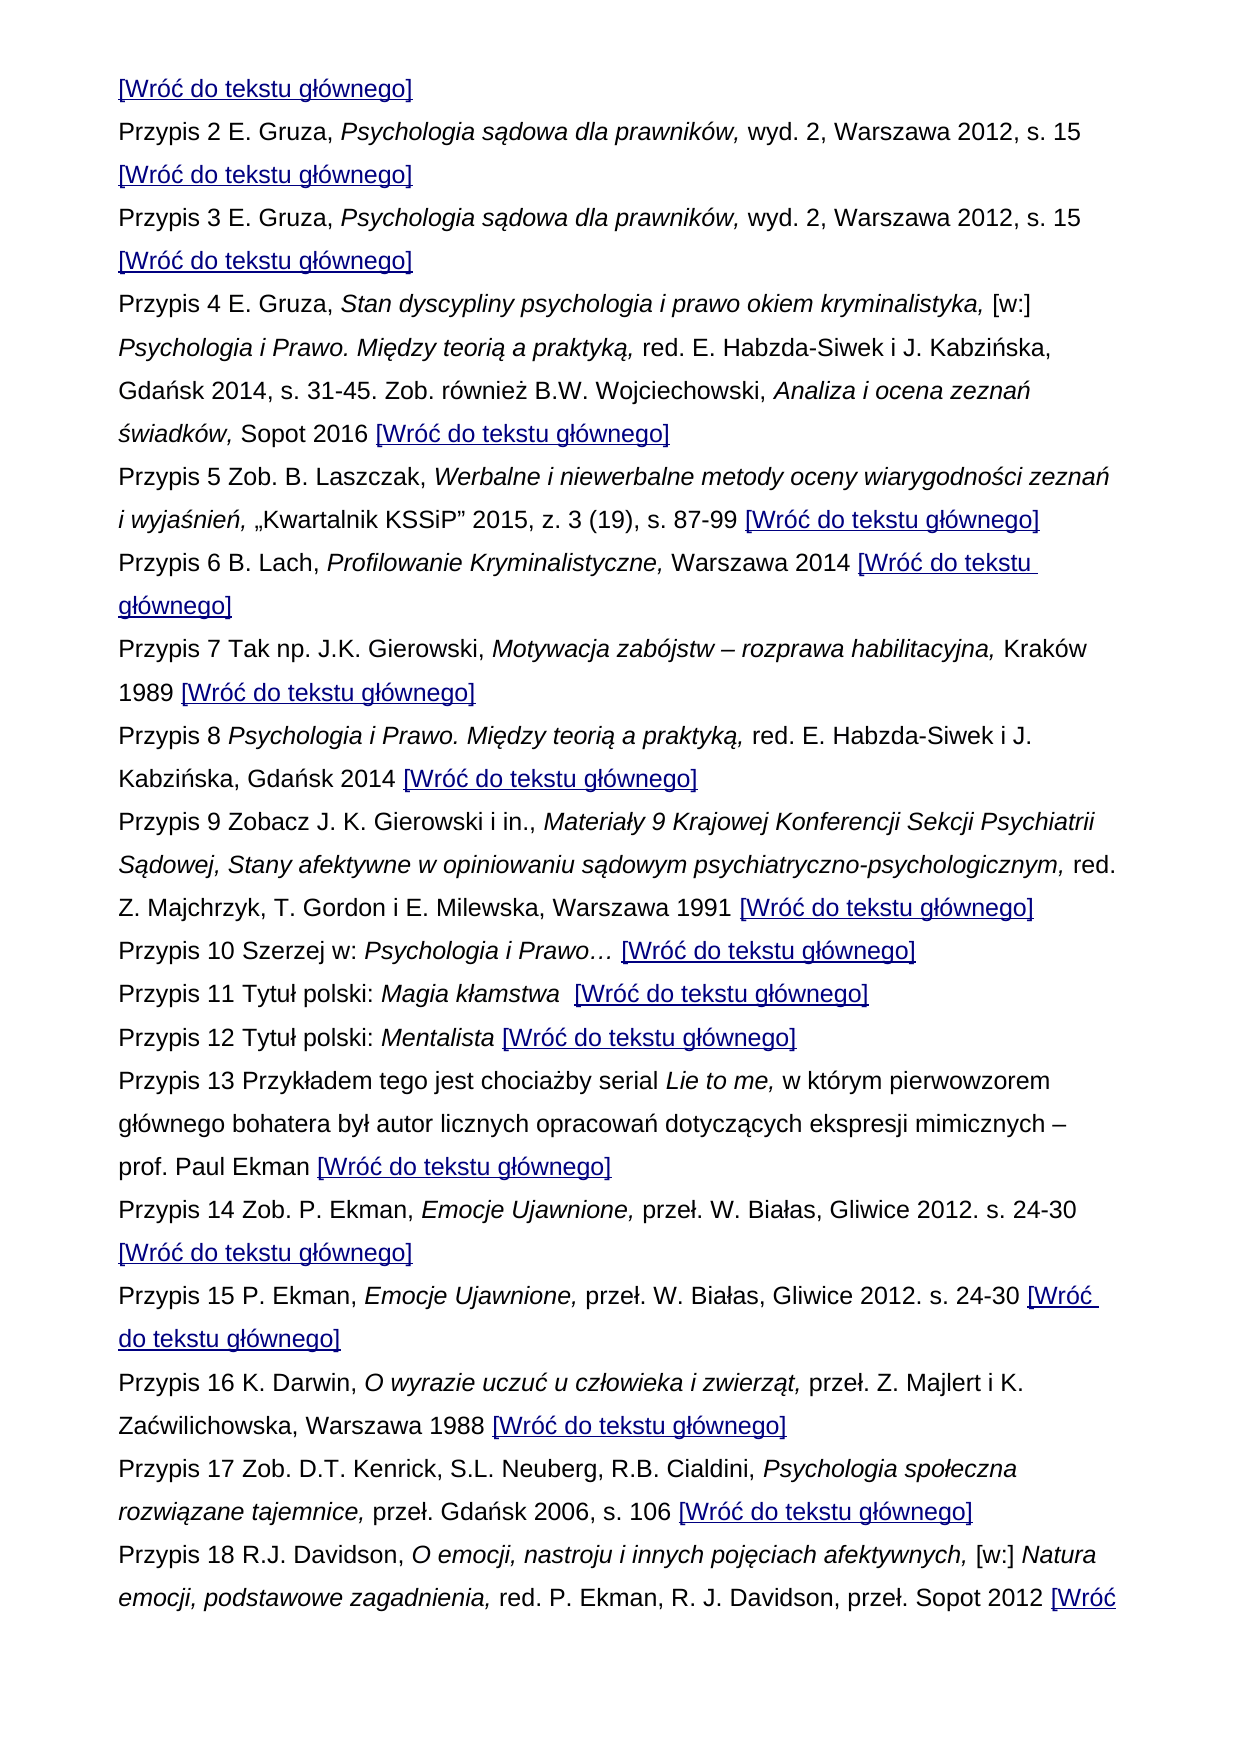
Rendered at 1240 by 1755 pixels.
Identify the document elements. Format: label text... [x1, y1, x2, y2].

text [Wróć do tekstu głównego] Przypis 2 E. Gruza, Psychologia sądowa dla prawników, wyd. 2, Warszawa 2012, s. 15 [Wróć do tekstu głównego] Przypis 3 E. Gruza, Psychologia sądowa dla prawników, wyd. 2, Warszawa 2012, s. 15 [Wróć do tekstu głównego] Przypis 4 E. Gruza, Stan dyscypliny psychologia i prawo okiem kryminalistyka, [w:] Psychologia i Prawo. Między teorią a praktyką, red. E. Habzda-Siwek i J. Kabzińska, Gdańsk 2014, s. 31-45. Zob. również B.W. Wojciechowski, Analiza i ocena zeznań świadków, Sopot 2016 [Wróć do tekstu głównego] Przypis 5 Zob. B. Laszczak, Werbalne i niewerbalne metody oceny wiarygodności zeznań i wyjaśnień, „Kwartalnik KSSiP” 2015, z. 3 (19), s. 87-99 [Wróć do tekstu głównego] Przypis 6 B. Lach, Profilowanie Kryminalistyczne, Warszawa 2014 [Wróć do tekstu głównego] Przypis 7 Tak np. J.K. Gierowski, Motywacja zabójstw – rozprawa habilitacyjna, Kraków 1989 [Wróć do tekstu głównego] Przypis 8 Psychologia i Prawo. Między teorią a praktyką, red. E. Habzda-Siwek i J. Kabzińska, Gdańsk 2014 [Wróć do tekstu głównego] Przypis 9 Zobacz J. K. Gierowski i in., Materiały 9 Krajowej Konferencji Sekcji Psychiatrii Sądowej, Stany afektywne w opiniowaniu sądowym psychiatryczno-psychologicznym, red. Z. Majchrzyk, T. Gordon i E. Milewska, Warszawa 1991 [Wróć do tekstu głównego] Przypis 10 Szerzej w: Psychologia i Prawo… [Wróć do tekstu głównego] Przypis 11 Tytuł polski: Magia kłamstwa [Wróć do tekstu głównego] Przypis 12 Tytuł polski: Mentalista [Wróć do tekstu głównego] Przypis 13 Przykładem tego jest chociażby serial Lie to me, w którym pierwowzorem głównego bohatera był autor licznych opracowań dotyczących ekspresji mimicznych – prof. Paul Ekman [Wróć do tekstu głównego] Przypis 14 Zob. P. Ekman, Emocje Ujawnione, przeł. W. Białas, Gliwice 2012. s. 24-30 [Wróć do tekstu głównego] Przypis 15 P. Ekman, Emocje Ujawnione, przeł. W. Białas, Gliwice 2012. s. 24-30 [Wróć do tekstu głównego] Przypis 16 K. Darwin, O wyrazie uczuć u człowieka i zwierząt, przeł. Z. Majlert i K. Zaćwilichowska, Warszawa 1988 [Wróć do tekstu głównego] Przypis 17 Zob. D.T. Kenrick, S.L. Neuberg, R.B. Cialdini, Psychologia społeczna rozwiązane tajemnice, przeł. Gdańsk 2006, s. 106 [Wróć do tekstu głównego] Przypis 18 R.J. Davidson, O emocji, nastroju i innych pojęciach afektywnych, [w:] Natura emocji, podstawowe zagadnienia, red. P. Ekman, R. J. Davidson, przeł. Sopot 2012 [Wróć [118, 74, 1121, 1612]
